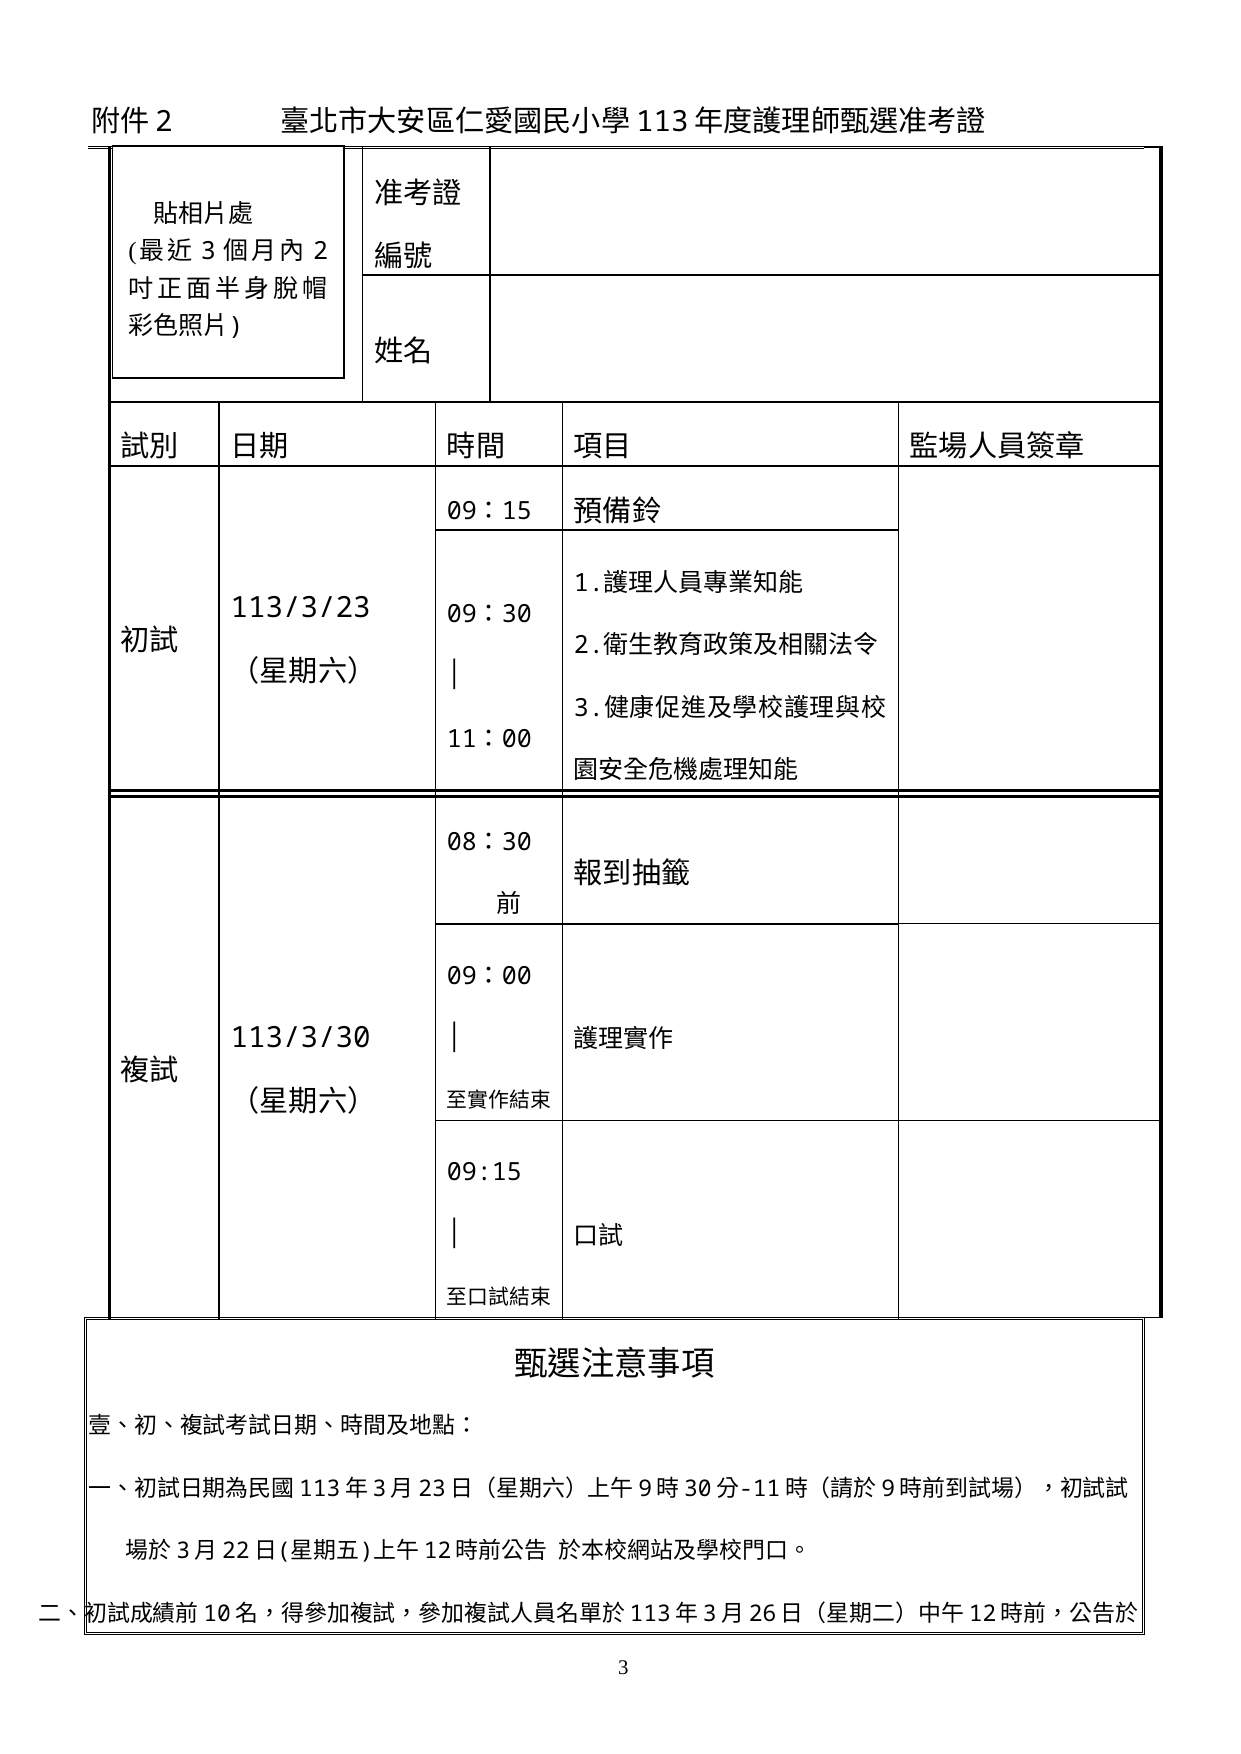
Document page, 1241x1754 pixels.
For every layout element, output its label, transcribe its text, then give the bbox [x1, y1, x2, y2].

table_cell 08：30前 [436, 798, 562, 923]
table_cell [88, 274, 108, 401]
table_cell 1.護理人員專業知能 2.衛生教育政策及相關法令 3.健康促進及學校護理與校園安全危機處理知能 [563, 531, 898, 788]
table_cell 09：00 │ 至實作結束 [436, 925, 562, 1120]
table_cell 試別 [111, 403, 218, 465]
table_cell 項目 [563, 403, 898, 465]
table_cell [88, 149, 108, 274]
table_header [1145, 77, 1231, 1635]
table_cell 09：15 [436, 467, 562, 529]
table_cell 報到抽籤 [563, 798, 898, 923]
table_cell [899, 798, 1159, 923]
table_cell 09：30 │ 11：00 [436, 531, 562, 788]
table_cell 護理實作 [563, 925, 898, 1120]
table_cell 113/3/23 （星期六） [220, 467, 435, 788]
table_cell 預備鈴 [563, 467, 898, 529]
table_cell 09:15 │ 至口試結束 [436, 1121, 562, 1317]
table_cell 監場人員簽章 [899, 403, 1159, 465]
table_cell [1145, 1318, 1161, 1632]
table_header [1144, 77, 1161, 146]
table_cell [88, 1120, 108, 1317]
table_cell [88, 789, 108, 923]
table_cell [899, 467, 1159, 788]
table_header 附件2 臺北市大安區仁愛國民小學113年度護理師甄選准考證 [88, 77, 1143, 146]
table_cell [899, 924, 1159, 1120]
table_cell 姓名 [363, 276, 489, 401]
table_header [15, 77, 108, 1635]
table_cell 初試 [111, 467, 218, 788]
table_cell [899, 1121, 1159, 1317]
table_cell [88, 923, 108, 1120]
table_cell 113/3/30 （星期六） [220, 798, 435, 1317]
table_cell 日期 [220, 403, 435, 465]
table_cell [88, 465, 108, 529]
table_cell [113, 147, 343, 377]
table_cell 准考證 編號 [363, 149, 489, 274]
table_cell 口試 [563, 1121, 898, 1317]
table_cell [491, 147, 1159, 274]
table_cell [491, 276, 1159, 401]
table_cell 複試 [111, 798, 218, 1317]
table_cell [88, 529, 108, 788]
table_cell 時間 [436, 403, 562, 465]
table_cell [111, 149, 362, 401]
table_cell [88, 401, 108, 465]
table_cell 甄選注意事項 壹、初、複試考試日期、時間及地點： 一、初試日期為民國113年3月23日（星期六）上午9時30分-11時（請於9時前到試場），初試試場於3月22日(星期五)上午12時前公告 於本校網站及學校門口。 二、初試成績前10名，得參加複試，參加複試人員名單於113年3月26日（星期二）中午12時前，公告於本校網站及門口，請自行上網查閱，不另通知。 三、複試日期為民國113年3月30日（星期六）上午9時起，請於民國113年3月30日（星期六）8時30分前至本校人事室報到抽籤，逾時者以棄權論。 貳、應試規則及應考人注意事項： 一、應考時請攜帶有照片之身分證明文件及本准考證入場。初試時應將證件置於桌面左上角位置，以備查驗。 二、應試人員應嚴守試場秩序，如發現有冒名頂替、不法舞弊等情事者，取消其考試資格。 三、初試應試人員應準時到達試場．凡於考試時間開始逾15分鐘者不得入場，考試開始45分 鐘後始得繳交試卷。 各項考試期間，嚴禁使用手機、呼叫器或鬧鈴之手錶等通訊器具，並請關機收妥，違反者視情節輕重扣該項目5分至20分。 五、應試人員所攜帶之參考資料、書籍或其他物品應放置於試場前方，不得置於抽屜中、桌椅下、座位旁或隨身攜帶。 六、應試人員不得於答案卷上書寫姓名或任何標記符號，違反者視情節輕重扣5分至20分或其全部分數，且不得抄錄試題於桌椅、文具或肢體或文件紙張上，違反者當場取消應試資格。 七、答案卷明碼角不得自行撕去或毀損，其彌封處嚴禁拆開，違反者一律予零分計。 八、如遇有地震、火災等情況，應依監場人員指示，將檔案存檔，並聽從監場人員指揮緊急避難。 九、本應試規則如有未規範事宜，均依考試院「試場規則」之相關規定辦理。 [87, 1320, 1142, 1632]
